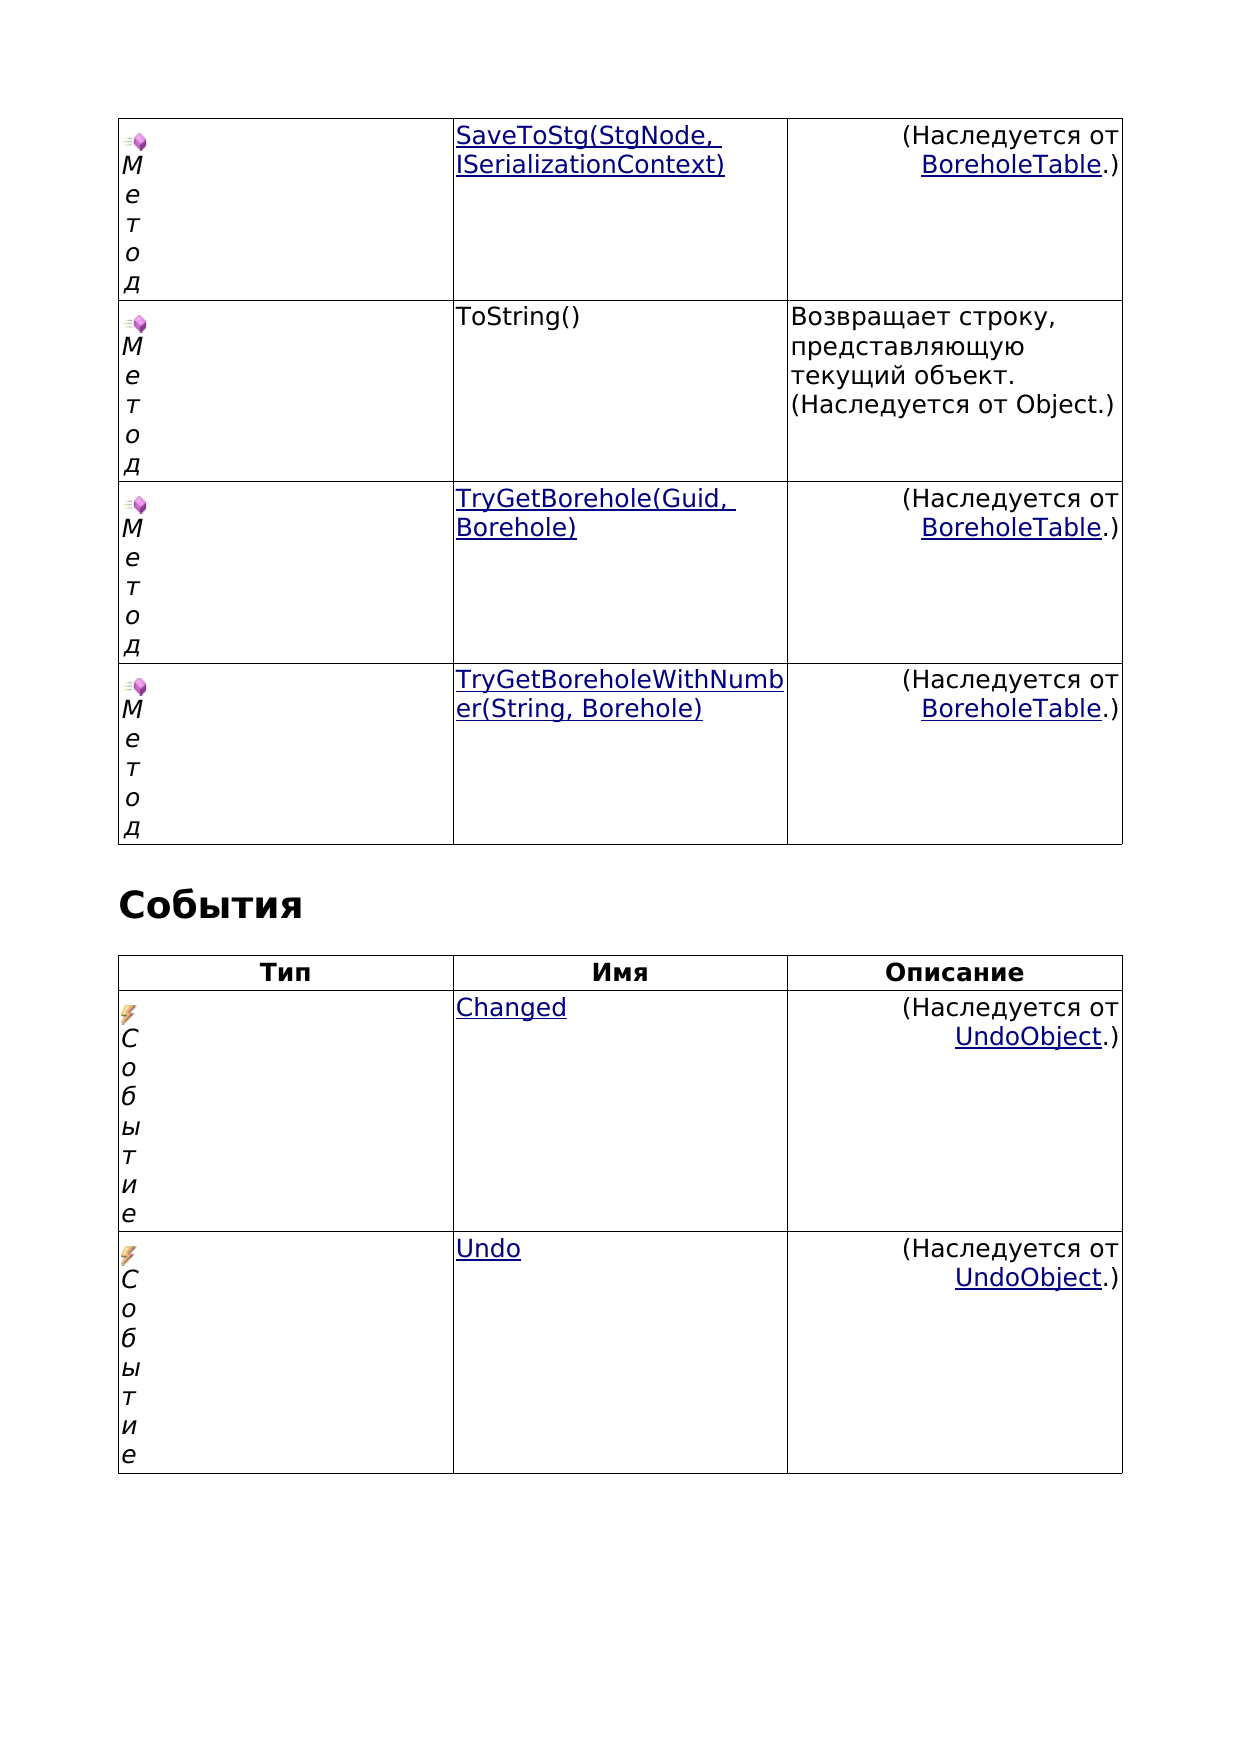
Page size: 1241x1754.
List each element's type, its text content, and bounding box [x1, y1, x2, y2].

picture [121, 678, 147, 696]
table_header Имя [454, 956, 787, 990]
subtitle События [118, 884, 1122, 927]
table_cell [119, 482, 453, 662]
table_header Описание [788, 956, 1122, 990]
table_cell Changed [454, 991, 787, 1231]
table_cell Undo [454, 1232, 787, 1473]
table_cell TryGetBorehole(Guid, Borehole) [454, 482, 787, 662]
picture [121, 133, 147, 151]
table_cell (Наследуется от BoreholeTable.) [788, 664, 1122, 844]
table_cell (Наследуется от UndoObject.) [788, 1232, 1122, 1473]
table_cell [119, 301, 453, 481]
picture [121, 1246, 137, 1266]
table_cell [119, 119, 453, 299]
picture [121, 315, 147, 333]
table_cell (Наследуется от BoreholeTable.) [788, 119, 1122, 299]
table_cell SaveToStg(StgNode, ISerializationContext) [454, 119, 787, 299]
picture [121, 1005, 137, 1025]
table_cell (Наследуется от UndoObject.) [788, 991, 1122, 1231]
table_cell Возвращает строку, представляющую текущий объект. (Наследуется от Object.) [788, 301, 1122, 481]
table_cell [119, 664, 453, 844]
table_cell TryGetBoreholeWithNumber(String, Borehole) [454, 664, 787, 844]
table_cell (Наследуется от BoreholeTable.) [788, 482, 1122, 662]
picture [121, 496, 147, 514]
table_cell [119, 991, 453, 1231]
table_header Тип [119, 956, 453, 990]
table_cell ToString() [454, 301, 787, 481]
table_cell [119, 1232, 453, 1473]
